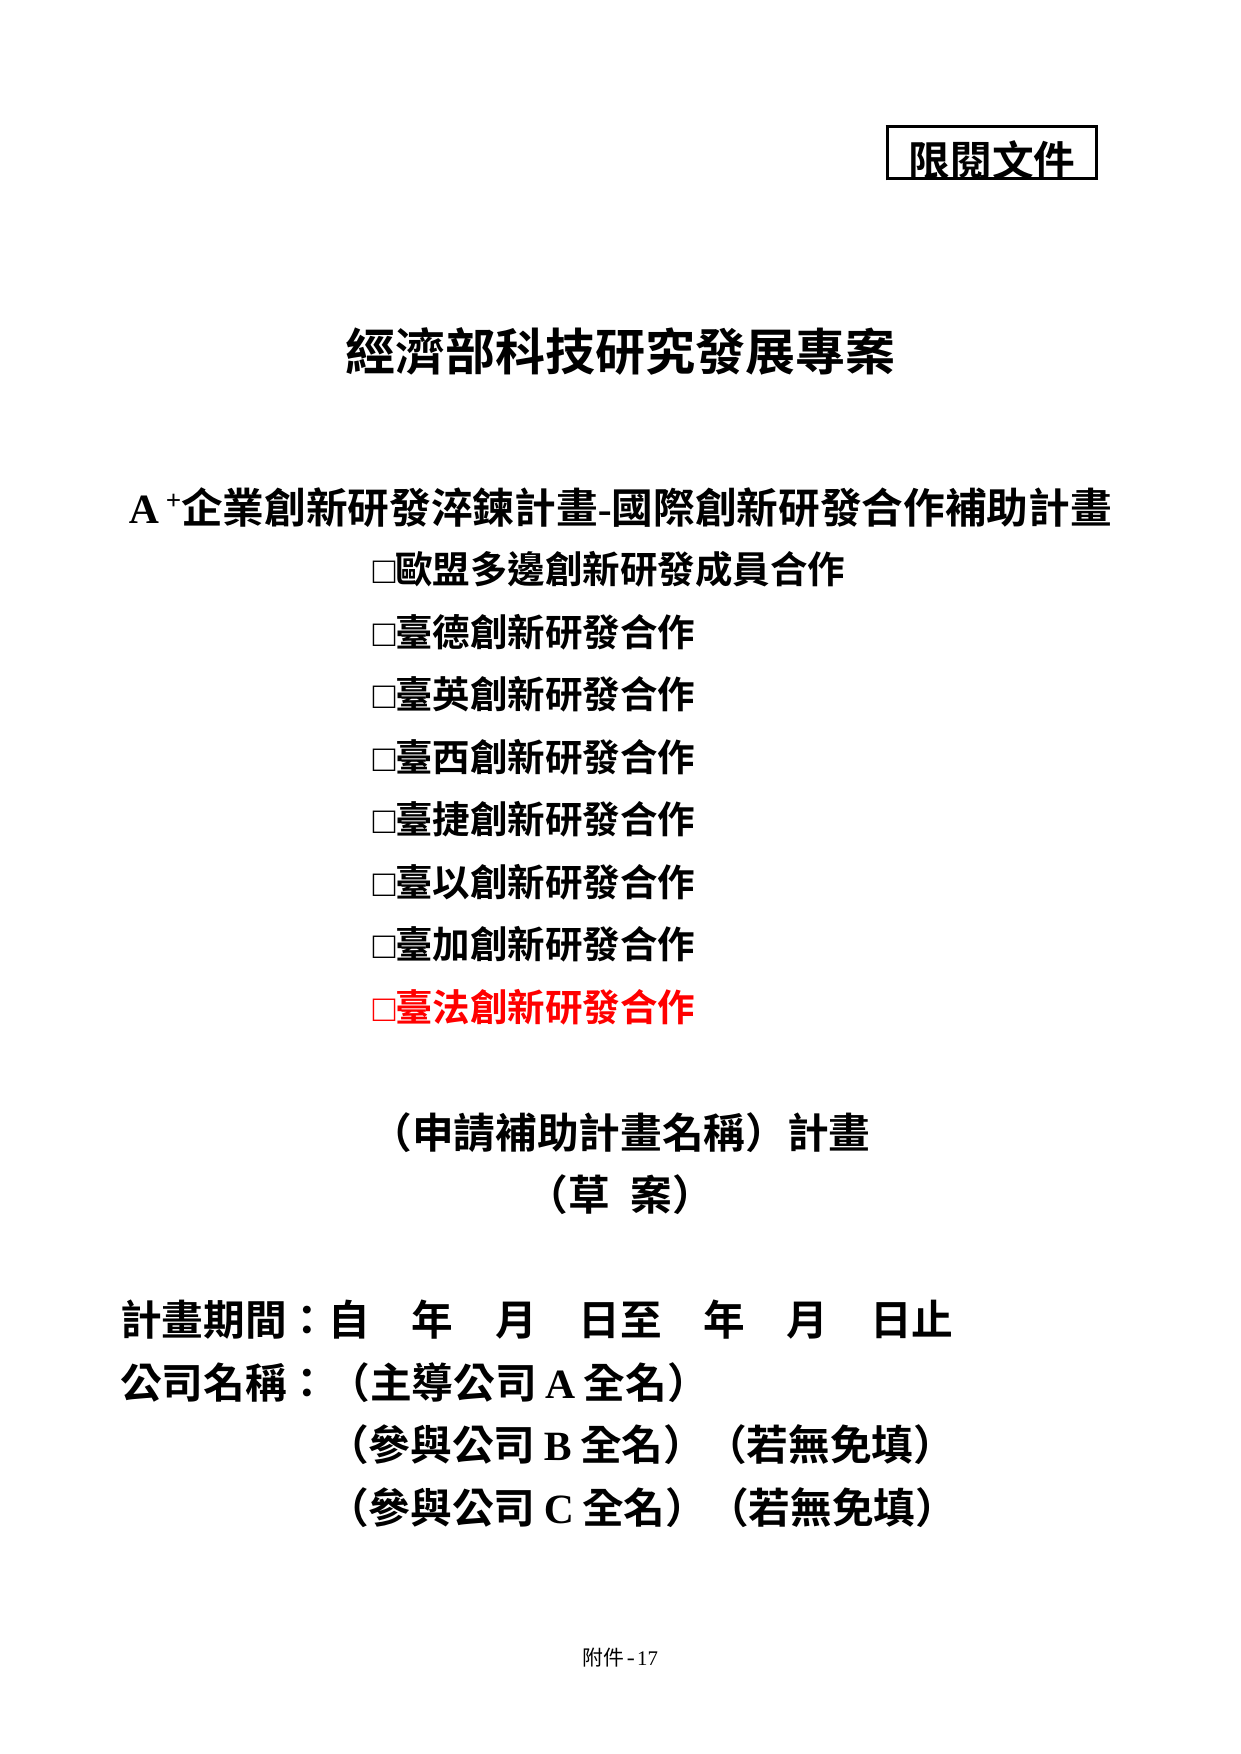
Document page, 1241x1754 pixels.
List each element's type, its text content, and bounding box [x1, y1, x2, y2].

text （參與公司C全名）（若無免填） [327, 1463, 1120, 1526]
text 限閱文件 [889, 128, 1095, 177]
text 計畫期間：自 年 月 日至 年 月 日止 [120, 1276, 1120, 1338]
text □臺英創新研發合作 [120, 651, 1120, 713]
text □臺西創新研發合作 [120, 713, 1120, 776]
text □臺法創新研發合作 [120, 963, 1120, 1026]
text 公司名稱：（主導公司A全名） [120, 1338, 1120, 1401]
text A +企業創新研發淬鍊計畫-國際創新研發合作補助計畫 [120, 463, 1120, 526]
text （申請補助計畫名稱）計畫 [120, 1088, 1120, 1151]
text □臺以創新研發合作 [120, 838, 1120, 901]
text □臺加創新研發合作 [120, 901, 1120, 963]
text □歐盟多邊創新研發成員合作 [120, 526, 1120, 588]
text □臺德創新研發合作 [120, 588, 1120, 651]
text （草 案） [120, 1151, 1120, 1213]
text （參與公司B全名）（若無免填） [327, 1401, 1120, 1463]
text □臺捷創新研發合作 [120, 776, 1120, 838]
text 經濟部科技研究發展專案 [120, 276, 1120, 401]
